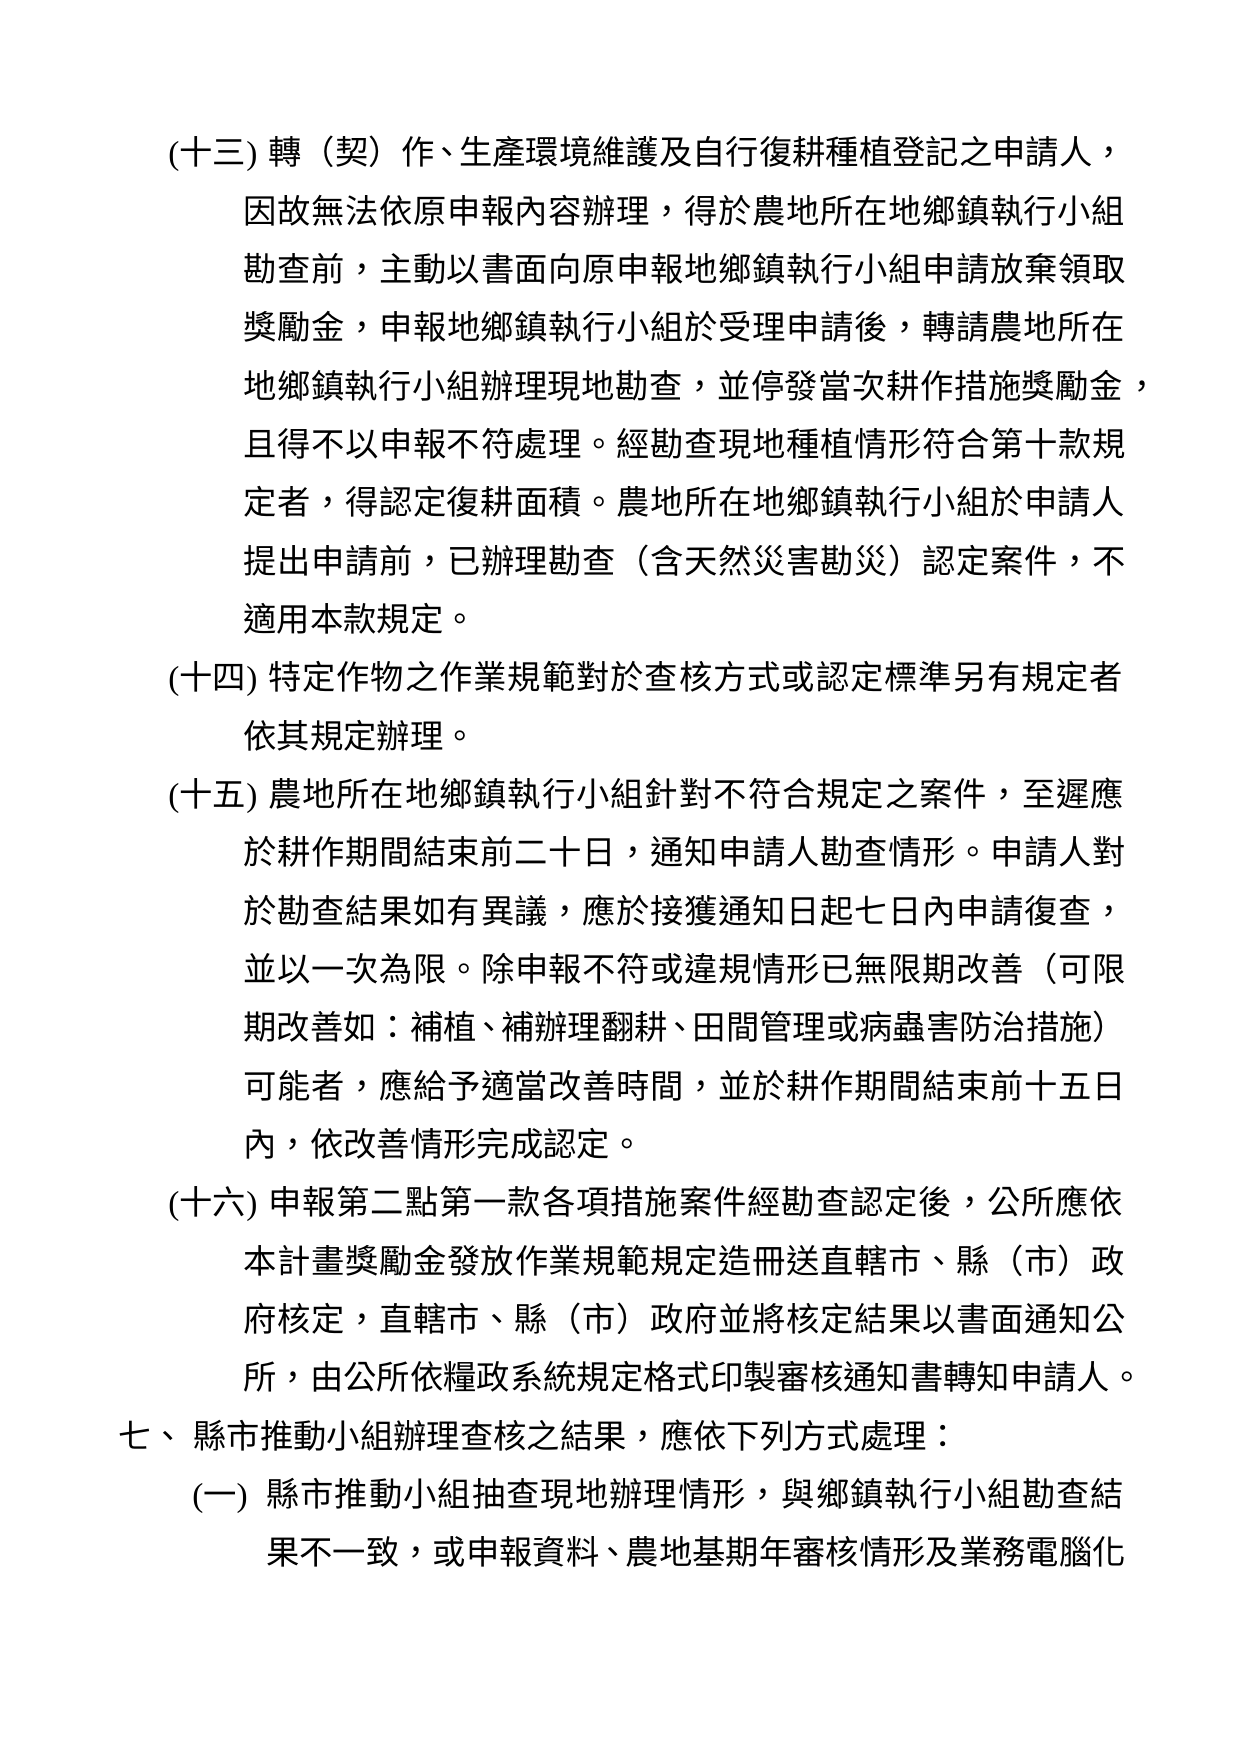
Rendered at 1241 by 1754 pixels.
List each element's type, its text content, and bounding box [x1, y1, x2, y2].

list 農地所在地鄉鎮執行小組針對不符合規定之案件，至遲應於耕作期間結束前二十日，通知申請人勘查情形。申請人對於勘查結果如有異議，應於接獲通知日起七日內申請復查，並以一次為限。除申報不符或違規情形已無限期改善（可限期改善如：補植、補辦理翻耕、田間管理或病蟲害防治措施）可能者，應給予適當改善時間，並於耕作期間結束前十五日內，依改善情形完成認定。 [168, 760, 1126, 1168]
list 特定作物之作業規範對於查核方式或認定標準另有規定者，依其規定辦理。 [168, 643, 1126, 760]
list 縣市推動小組辦理查核之結果，應依下列方式處理： [118, 1401, 1126, 1460]
list 申報第二點第一款各項措施案件經勘查認定後，公所應依本計畫獎勵金發放作業規範規定造冊送直轄市、縣（市）政府核定，直轄市、縣（市）政府並將核定結果以書面通知公所，由公所依糧政系統規定格式印製審核通知書轉知申請人。 [168, 1168, 1126, 1401]
list 縣市推動小組抽查現地辦理情形，與鄉鎮執行小組勘查結果不一致，或申報資料、農地基期年審核情形及業務電腦化作業情形不合規定者，為不合格。鄉（鎮、市、區）不合格比率（以筆數計）超過百分之十時，應自下次查核作業起列為重點地區加強查核，至合格情形改善為止。抽查現地非屬第五點第二款第一目中選農地者，得不列入不合格比率計算。 [192, 1460, 1126, 1576]
list 轉（契）作、生產環境維護及自行復耕種植登記之申請人，因故無法依原申報內容辦理，得於農地所在地鄉鎮執行小組勘查前，主動以書面向原申報地鄉鎮執行小組申請放棄領取獎勵金，申報地鄉鎮執行小組於受理申請後，轉請農地所在地鄉鎮執行小組辦理現地勘查，並停發當次耕作措施獎勵金，且得不以申報不符處理。經勘查現地種植情形符合第十款規定者，得認定復耕面積。農地所在地鄉鎮執行小組於申請人提出申請前，已辦理勘查（含天然災害勘災）認定案件，不適用本款規定。 [168, 118, 1126, 643]
